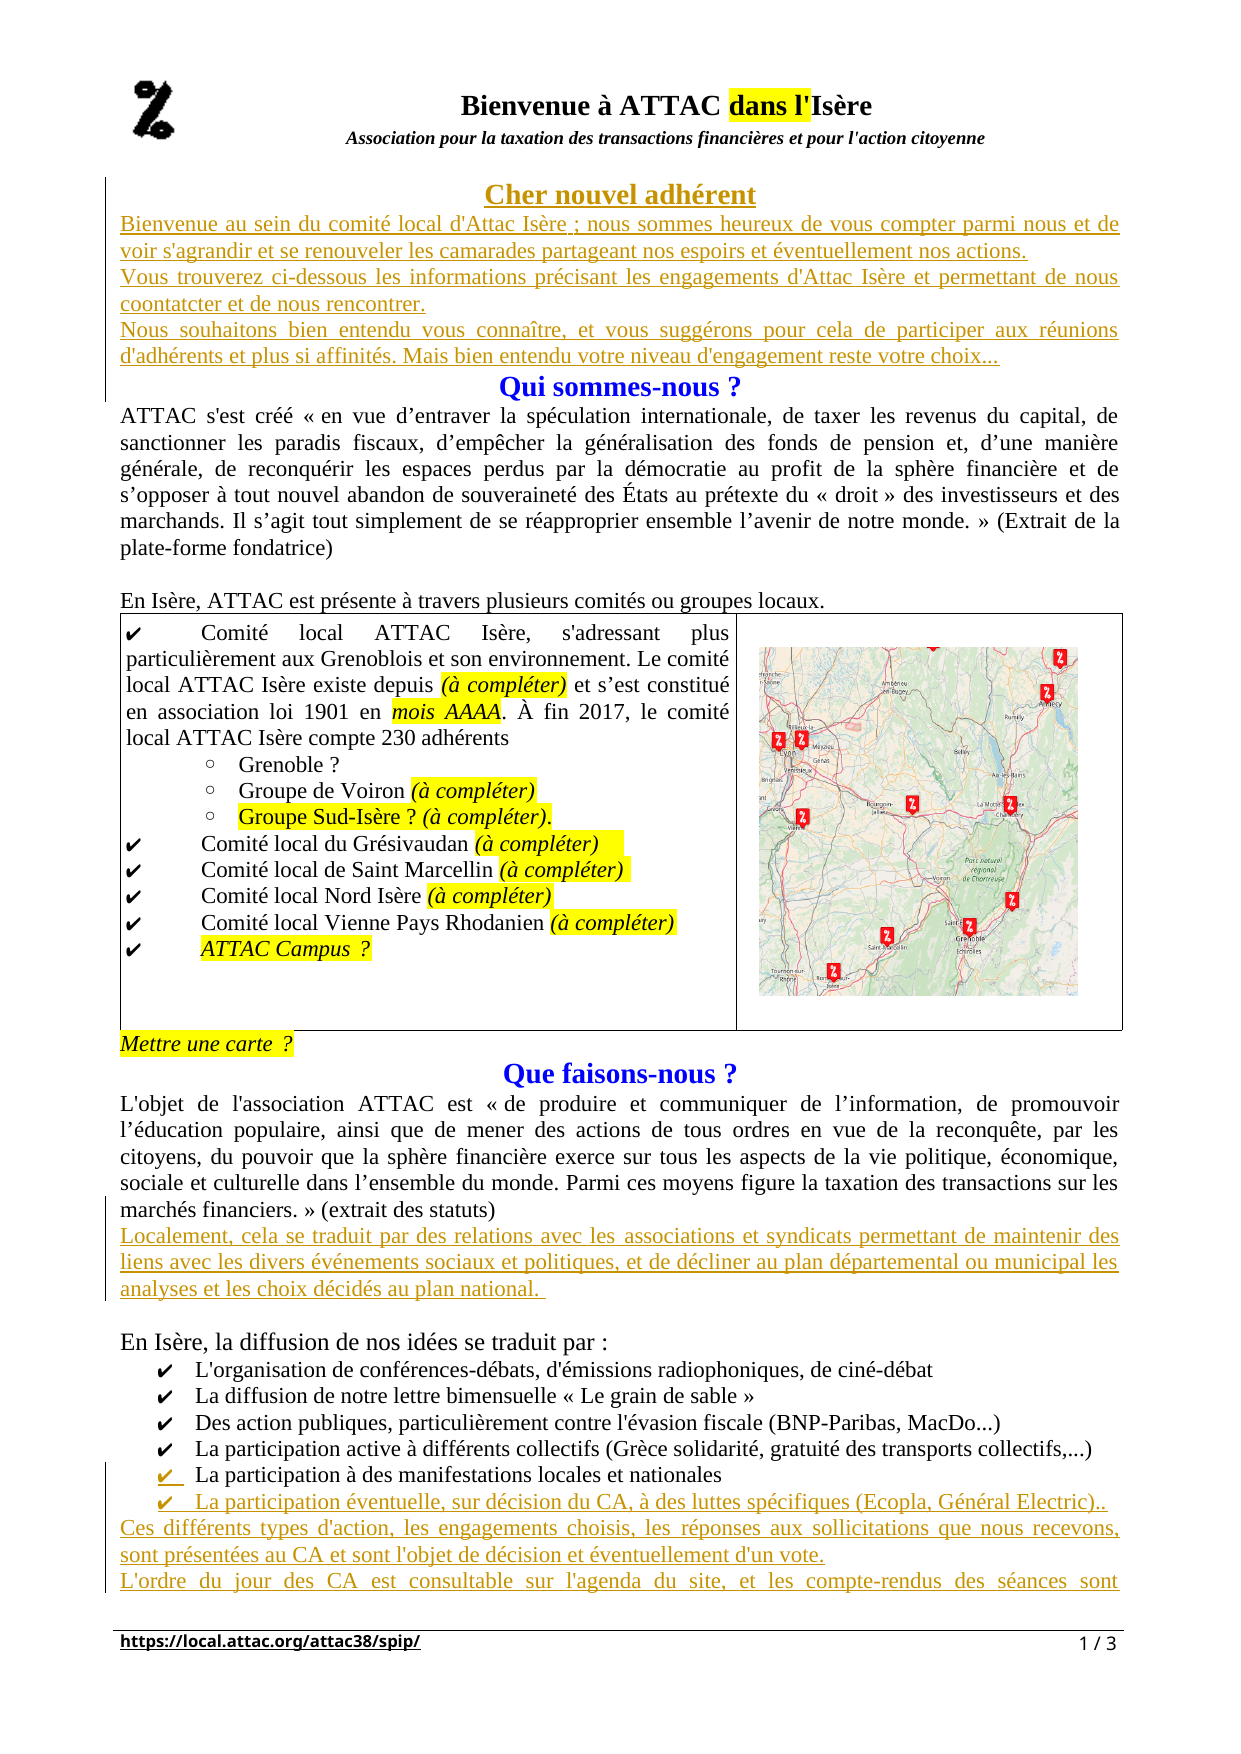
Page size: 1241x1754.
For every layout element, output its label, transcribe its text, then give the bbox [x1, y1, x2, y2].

text En Isère, ATTAC est présente à travers plusieurs comités ou groupes locaux. [120, 587, 1120, 613]
table_header [737, 614, 1122, 1030]
text Vous trouverez ci-dessous les informations précisant les engagements d'Attac Isère et permettant de nous [120, 263, 1120, 286]
list L'organisation de conférences-débats, d'émissions radiophoniques, de ciné-débat [157, 1356, 1120, 1382]
text Cher nouvel adhérent [120, 177, 1120, 211]
text coontatcter et de nous rencontrer. [120, 287, 1120, 316]
text L'objet de l'association ATTAC est « de produire et communiquer de l’information, de promouvoir l’éducation populaire, ainsi que de mener des actions de tous ordres en vue de la reconquête, par les citoyens, du pouvoir que la sphère financière exerce sur tous les aspects de la vie politique, économique, sociale et culturelle dans l’ensemble du monde. Parmi ces moyens figure la taxation des transactions sur les marchés financiers. » (extrait des statuts) [120, 1090, 1120, 1222]
text Que faisons-nous ? [120, 1057, 1120, 1090]
list Des action publiques, particulièrement contre l'évasion fiscale (BNP-Paribas, MacDo...) [157, 1409, 1120, 1435]
list La participation active à différents collectifs (Grèce solidarité, gratuité des transports collectifs,...) [157, 1435, 1120, 1462]
text ATTAC s'est créé « en vue d’entraver la spéculation internationale, de taxer les revenus du capital, de sanctionner les paradis fiscaux, d’empêcher la généralisation des fonds de pension et, d’une manière générale, de reconquérir les espaces perdus par la démocratie au profit de la sphère financière et de s’opposer à tout nouvel abandon de souveraineté des États au prétexte du « droit » des investisseurs et des marchands. Il s’agit tout simplement de se réapproprier ensemble l’avenir de notre monde. » (Extrait de la plate-forme fondatrice) [120, 402, 1120, 560]
text L'ordre du jour des CA est consultable sur l'agenda du site, et les compte-rendus des séances sont [120, 1567, 1120, 1590]
list La participation à des manifestations locales et nationales [157, 1462, 1120, 1488]
text Bienvenue au sein du comité local d'Attac Isère ; nous sommes heureux de vous compter parmi nous et de [120, 211, 1120, 233]
table_header Comité local ATTAC Isère, s'adressant plus particulièrement aux Grenoblois et son environnement. Le comité local ATTAC Isère existe depuis (à compléter) et s’est constitué en association loi 1901 en mois AAAA. À fin 2017, le comité local ATTAC Isère compte 230 adhérents Grenoble ? Groupe de Voiron (à compléter) Groupe Sud-Isère ? (à compléter). Comité local du Grésivaudan (à compléter) Comité local de Saint Marcellin (à compléter) Comité local Nord Isère (à compléter) Comité local Vienne Pays Rhodanien (à compléter) ATTAC Campus ? [121, 614, 736, 1030]
text Nous souhaitons bien entendu vous connaître, et vous suggérons pour cela de participer aux réunions d'adhérents et plus si affinités. Mais bien entendu votre niveau d'engagement reste votre choix... [120, 316, 1120, 369]
picture [127, 78, 176, 141]
list La diffusion de notre lettre bimensuelle « Le grain de sable » [157, 1382, 1120, 1409]
text Qui sommes-nous ? [120, 369, 1120, 402]
text En Isère, la diffusion de nos idées se traduit par : [120, 1327, 1120, 1356]
text Localement, cela se traduit par des relations avec les associations et syndicats permettant de maintenir des [120, 1222, 1120, 1245]
list La participation éventuelle, sur décision du CA, à des luttes spécifiques (Ecopla, Général Electric).. [157, 1488, 1120, 1514]
text voir s'agrandir et se renouveler les camarades partageant nos espoirs et éventuellement nos actions. [120, 234, 1120, 263]
picture [759, 647, 1078, 996]
text Mettre une carte ? [120, 1031, 1120, 1057]
text liens avec les divers événements sociaux et politiques, et de décliner au plan départemental ou municipal les analyses et les choix décidés au plan national. [120, 1246, 1120, 1301]
text Ces différents types d'action, les engagements choisis, les réponses aux sollicitations que nous recevons, [120, 1514, 1120, 1537]
text sont présentées au CA et sont l'objet de décision et éventuellement d'un vote. [120, 1538, 1120, 1567]
